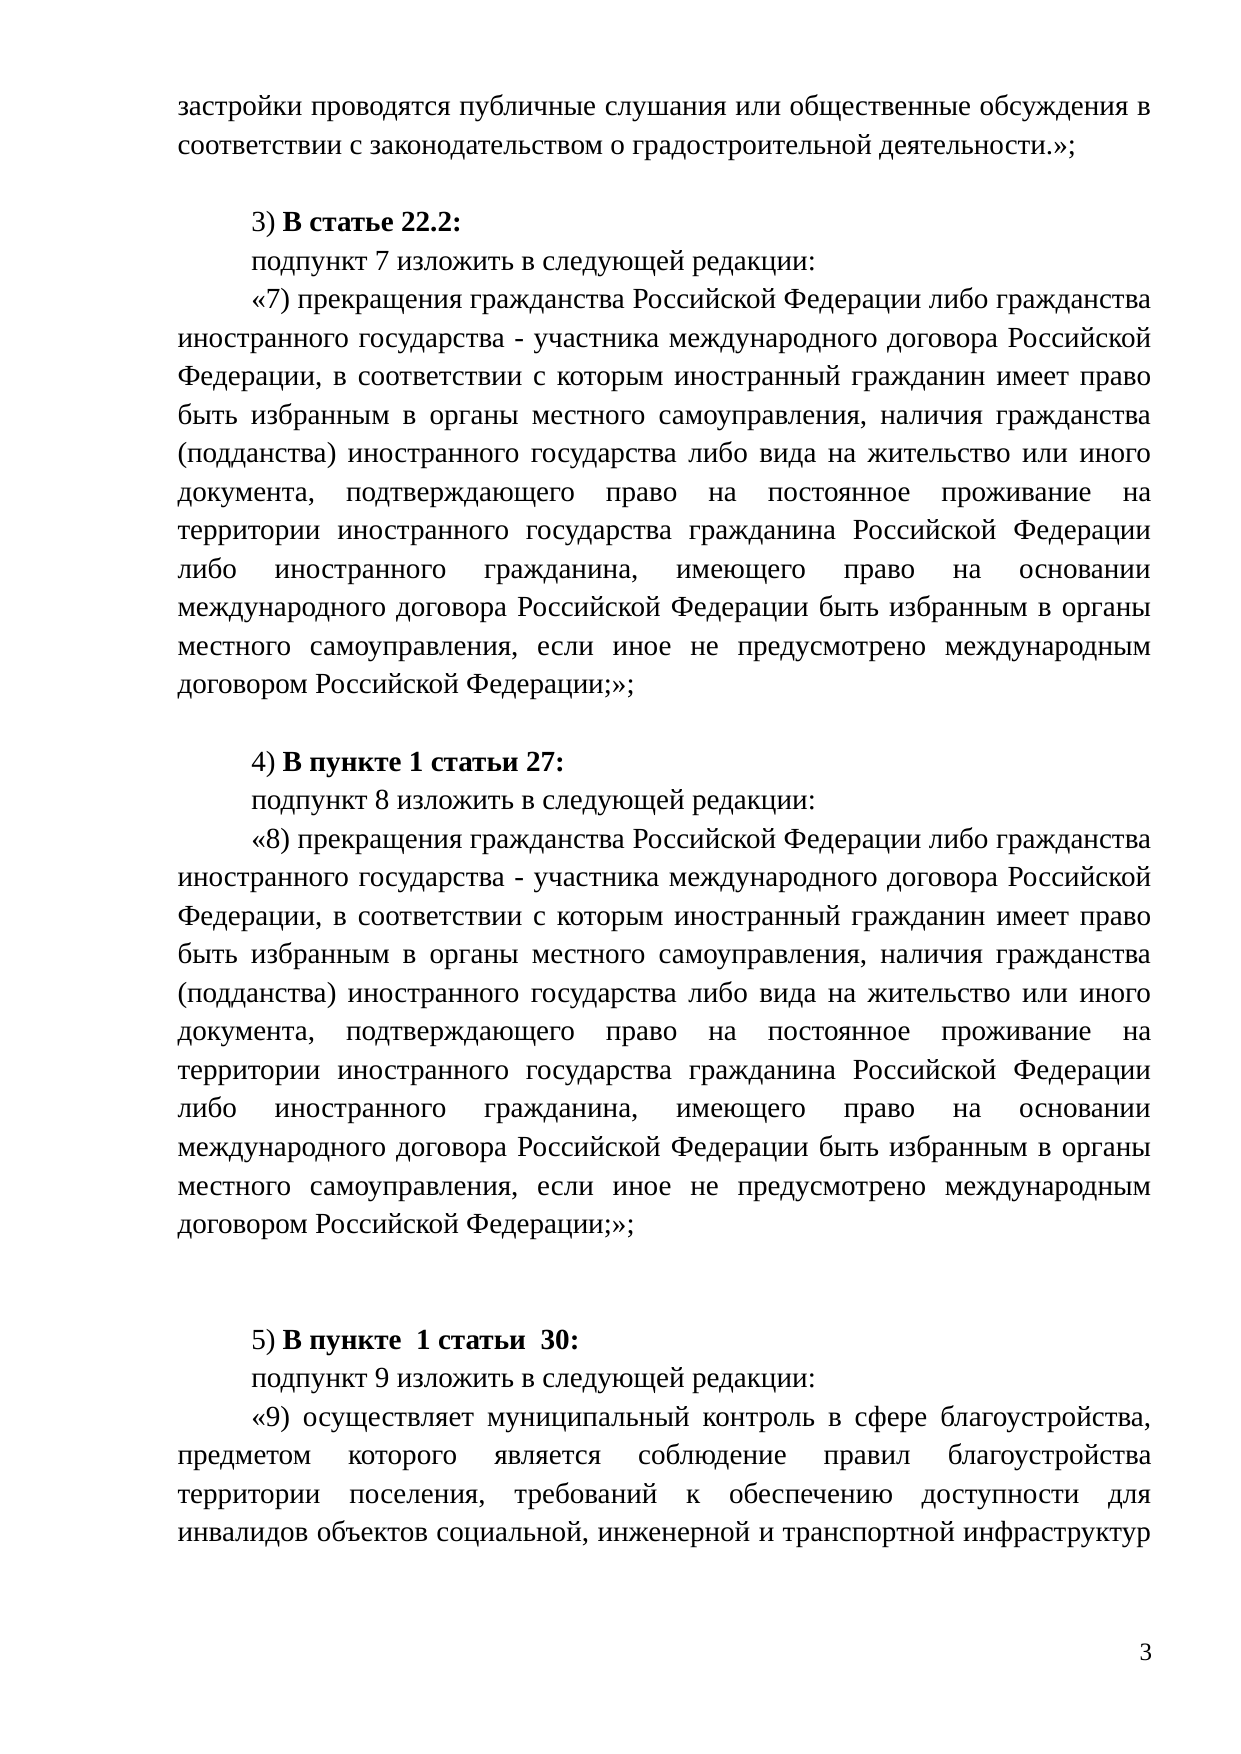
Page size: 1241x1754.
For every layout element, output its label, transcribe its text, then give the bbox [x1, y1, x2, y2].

text «7) прекращения гражданства Российской Федерации либо гражданства иностранного государства - участника международного договора Российской Федерации, в соответствии с которым иностранный гражданин имеет право быть избранным в органы местного самоуправления, наличия гражданства (подданства) иностранного государства либо вида на жительство или иного документа, подтверждающего право на постоянное проживание на территории иностранного государства гражданина Российской Федерации либо иностранного гражданина, имеющего право на основании международного договора Российской Федерации быть избранным в органы местного самоуправления, если иное не предусмотрено международным договором Российской Федерации;»; [177, 281, 1152, 700]
text «8) прекращения гражданства Российской Федерации либо гражданства иностранного государства - участника международного договора Российской Федерации, в соответствии с которым иностранный гражданин имеет право быть избранным в органы местного самоуправления, наличия гражданства (подданства) иностранного государства либо вида на жительство или иного документа, подтверждающего право на постоянное проживание на территории иностранного государства гражданина Российской Федерации либо иностранного гражданина, имеющего право на основании международного договора Российской Федерации быть избранным в органы местного самоуправления, если иное не предусмотрено международным договором Российской Федерации;»; [177, 821, 1152, 1240]
text 3) В статье 22.2: [177, 204, 1152, 238]
text подпункт 9 изложить в следующей редакции: [177, 1360, 1152, 1394]
text 4) В пункте 1 статьи 27: [177, 744, 1152, 777]
text застройки проводятся публичные слушания или общественные обсуждения в соответствии с законодательством о градостроительной деятельности.»; [177, 88, 1152, 161]
text подпункт 8 изложить в следующей редакции: [177, 782, 1152, 816]
text подпункт 7 изложить в следующей редакции: [177, 243, 1152, 276]
text «9) осуществляет муниципальный контроль в сфере благоустройства, предметом которого является соблюдение правил благоустройства территории поселения, требований к обеспечению доступности для инвалидов объектов социальной, инженерной и транспортной инфраструктур [177, 1399, 1152, 1548]
text 5) В пункте 1 статьи 30: [177, 1322, 1152, 1355]
